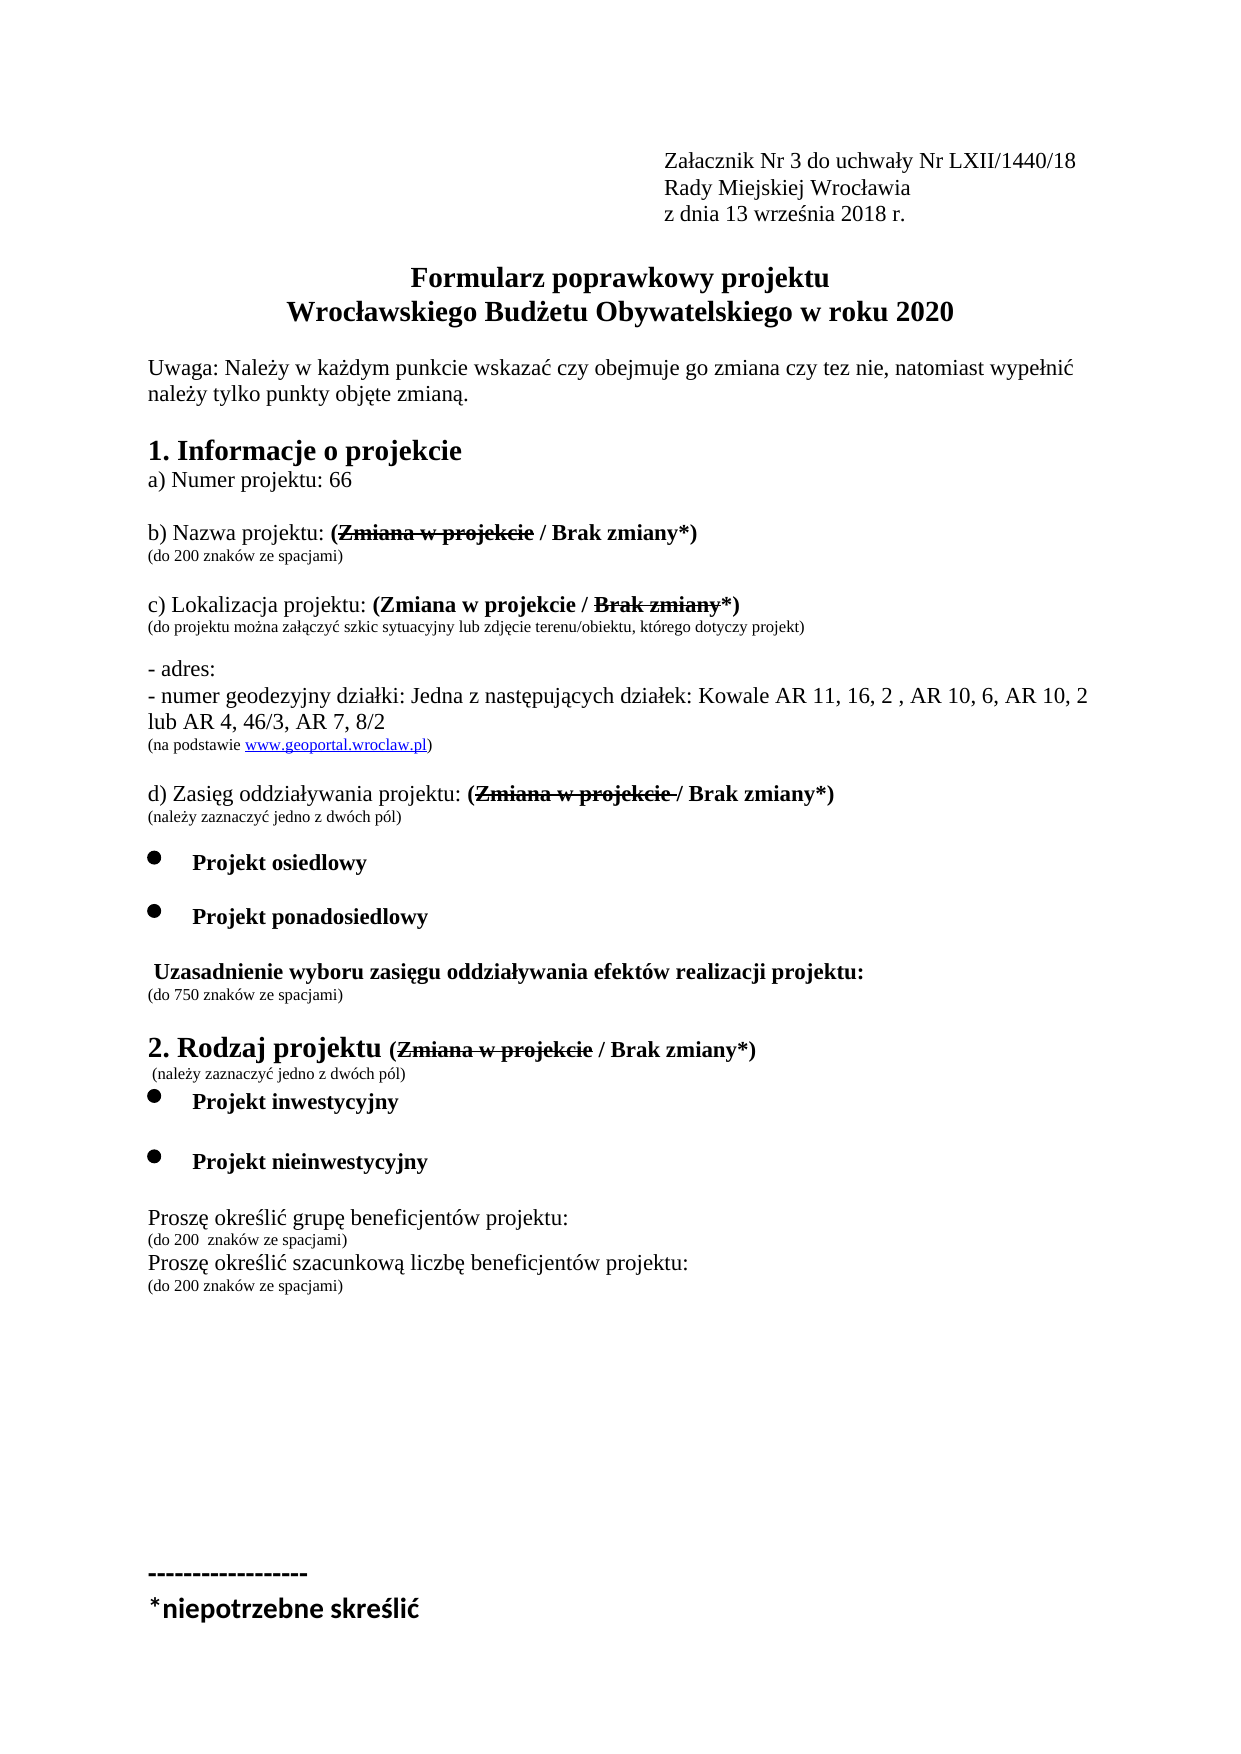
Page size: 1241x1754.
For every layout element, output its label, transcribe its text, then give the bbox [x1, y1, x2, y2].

text (na podstawie www.geoportal.wroclaw.pl) [148, 734, 1093, 754]
text Załacznik Nr 3 do uchwały Nr LXII/1440/18 [664, 148, 1093, 174]
text (należy zaznaczyć jedno z dwóch pól) [148, 1064, 1093, 1083]
text 1. Informacje o projekcie [148, 433, 1093, 466]
list Projekt inwestycyjny [148, 1083, 1093, 1117]
text Proszę określić grupę beneficjentów projektu: [148, 1204, 1093, 1230]
text Formularz poprawkowy projektu [148, 260, 1093, 294]
text (do 200 znaków ze spacjami) [148, 1276, 1093, 1295]
text Rady Miejskiej Wrocławia [664, 174, 1093, 200]
text 2. Rodzaj projektu (Zmiana w projekcie / Brak zmiany*) [148, 1030, 1093, 1064]
list Projekt nieinwestycyjny [148, 1143, 1093, 1177]
text a) Numer projektu: 66 [148, 466, 1093, 493]
text d) Zasięg oddziaływania projektu: (Zmiana w projekcie / Brak zmiany*) [148, 780, 1093, 806]
text Uzasadnienie wyboru zasięgu oddziaływania efektów realizacji projektu: [148, 958, 1093, 985]
list Projekt ponadosiedlowy [148, 898, 1093, 932]
text - adres: [148, 656, 1093, 682]
text - numer geodezyjny działki: Jedna z następujących działek: Kowale AR 11, 16, 2 , AR 10, 6, AR 10, 2 lub AR 4, 46/3, AR 7, 8/2 [148, 682, 1093, 734]
text Wrocławskiego Budżetu Obywatelskiego w roku 2020 [148, 294, 1093, 327]
text (do 200 znaków ze spacjami) [148, 545, 1093, 564]
text b) Nazwa projektu: (Zmiana w projekcie / Brak zmiany*) [148, 519, 1093, 545]
text Proszę określić szacunkową liczbę beneficjentów projektu: [148, 1249, 1093, 1276]
list Projekt osiedlowy [148, 845, 1093, 879]
text (należy zaznaczyć jedno z dwóch pól) [148, 806, 1093, 826]
text Uwaga: Należy w każdym punkcie wskazać czy obejmuje go zmiana czy tez nie, natomiast wypełnić należy tylko punkty objęte zmianą. [148, 354, 1093, 406]
text (do projektu można załączyć szkic sytuacyjny lub zdjęcie terenu/obiektu, którego dotyczy projekt) [148, 617, 1093, 636]
text c) Lokalizacja projektu: (Zmiana w projekcie / Brak zmiany*) [148, 591, 1093, 617]
text z dnia 13 września 2018 r. [664, 200, 1093, 227]
text (do 200 znaków ze spacjami) [148, 1230, 1093, 1249]
text (do 750 znaków ze spacjami) [148, 985, 1093, 1004]
